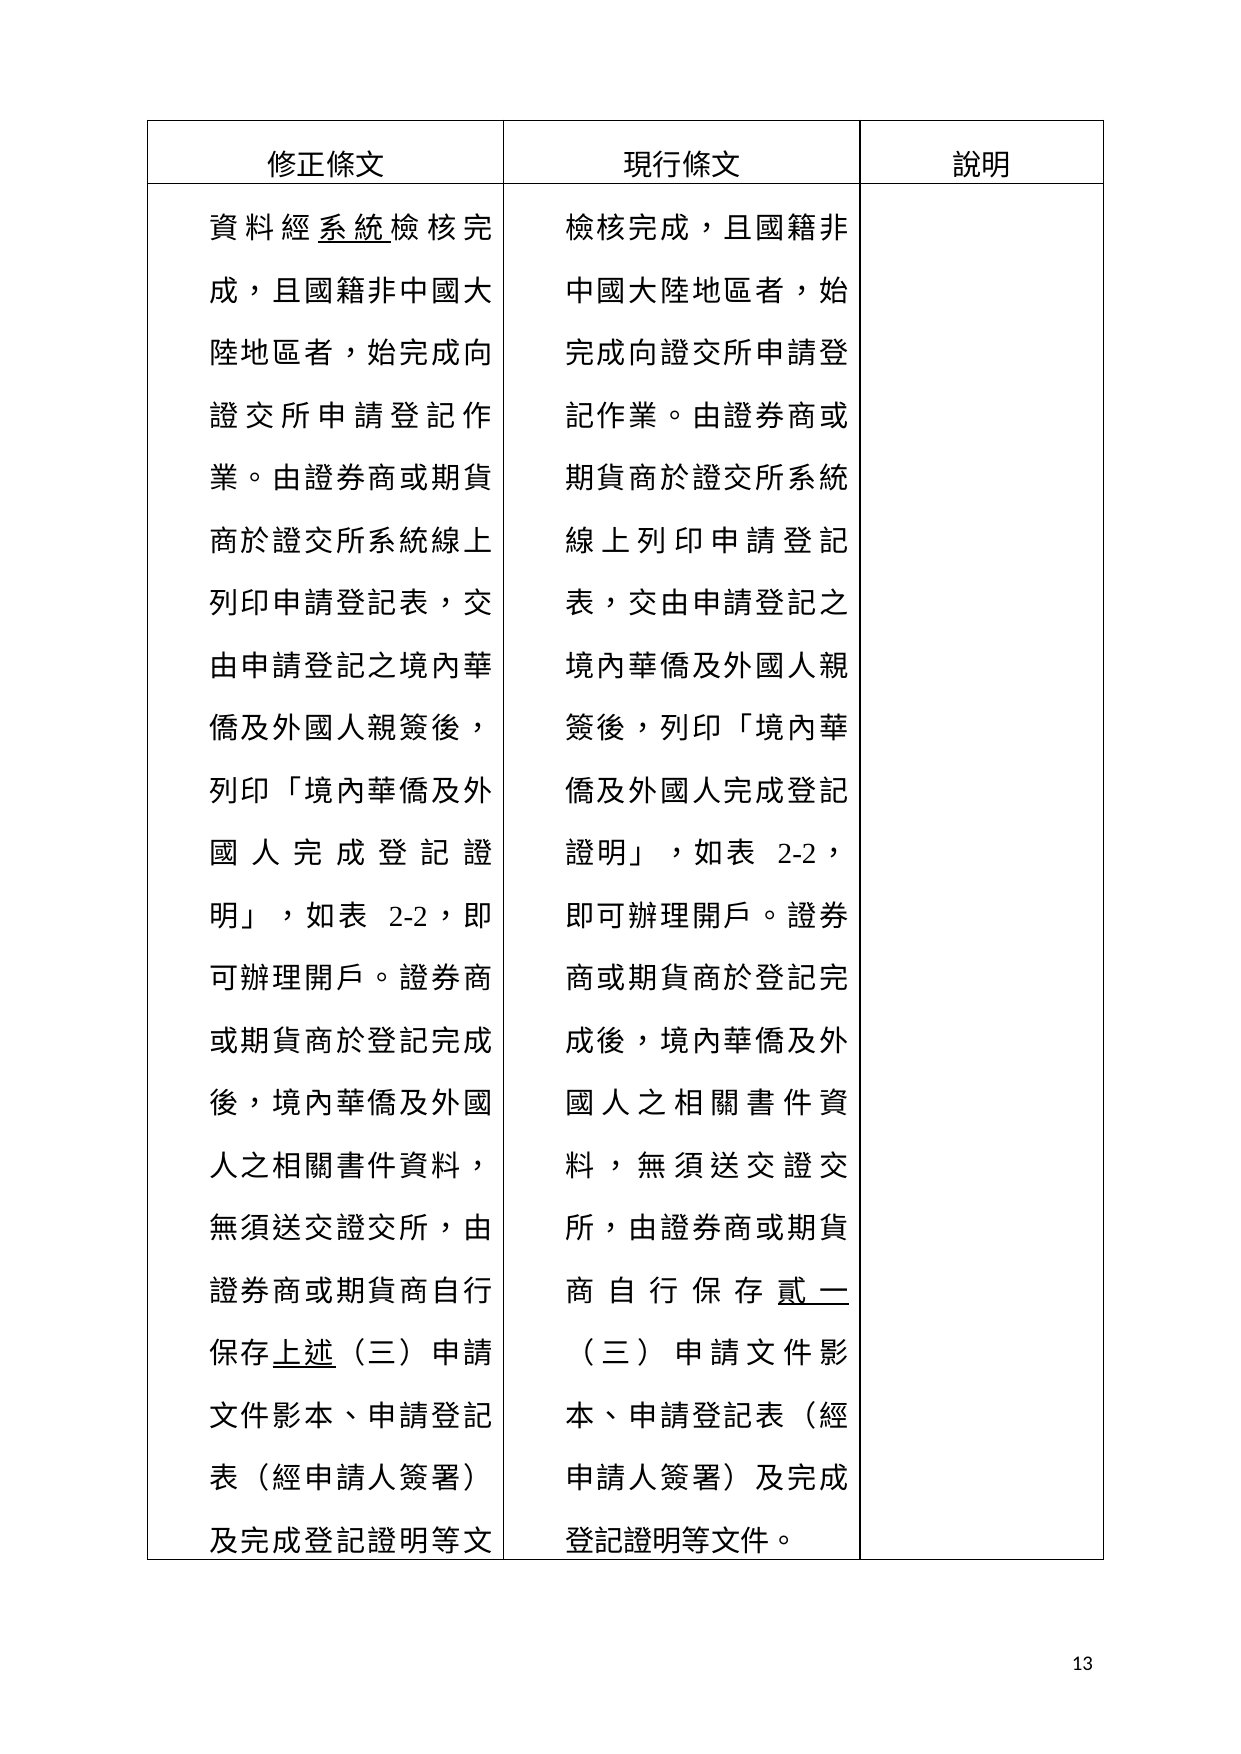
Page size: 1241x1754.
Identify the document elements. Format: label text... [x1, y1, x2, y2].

table_cell 檢核完成，且國籍非中國大陸地區者，始完成向證交所申請登記作業。由證券商或期貨商於證交所系統線上列印申請登記表，交由申請登記之境內華僑及外國人親簽後，列印「境內華僑及外國人完成登記證明」，如表 2-2，即可辦理開戶。證券商或期貨商於登記完成後，境內華僑及外國人之相關書件資料，無須送交證交所，由證券商或期貨商自行保存貳一（三）申請文件影本、申請登記表（經申請人簽署）及完成登記證明等文件。 [504, 184, 859, 1559]
table_cell [861, 184, 1103, 1559]
table_header 修正條文 [148, 121, 503, 183]
table_header 說明 [861, 121, 1103, 183]
table_header 現行條文 [504, 121, 859, 183]
table_cell 資料經系統檢核完成，且國籍非中國大陸地區者，始完成向證交所申請登記作業。由證券商或期貨商於證交所系統線上列印申請登記表，交由申請登記之境內華僑及外國人親簽後，列印「境內華僑及外國人完成登記證明」，如表 2-2，即可辦理開戶。證券商或期貨商於登記完成後，境內華僑及外國人之相關書件資料，無須送交證交所，由證券商或期貨商自行保存上述（三）申請文件影本、申請登記表（經申請人簽署）及完成登記證明等文 [148, 184, 503, 1559]
